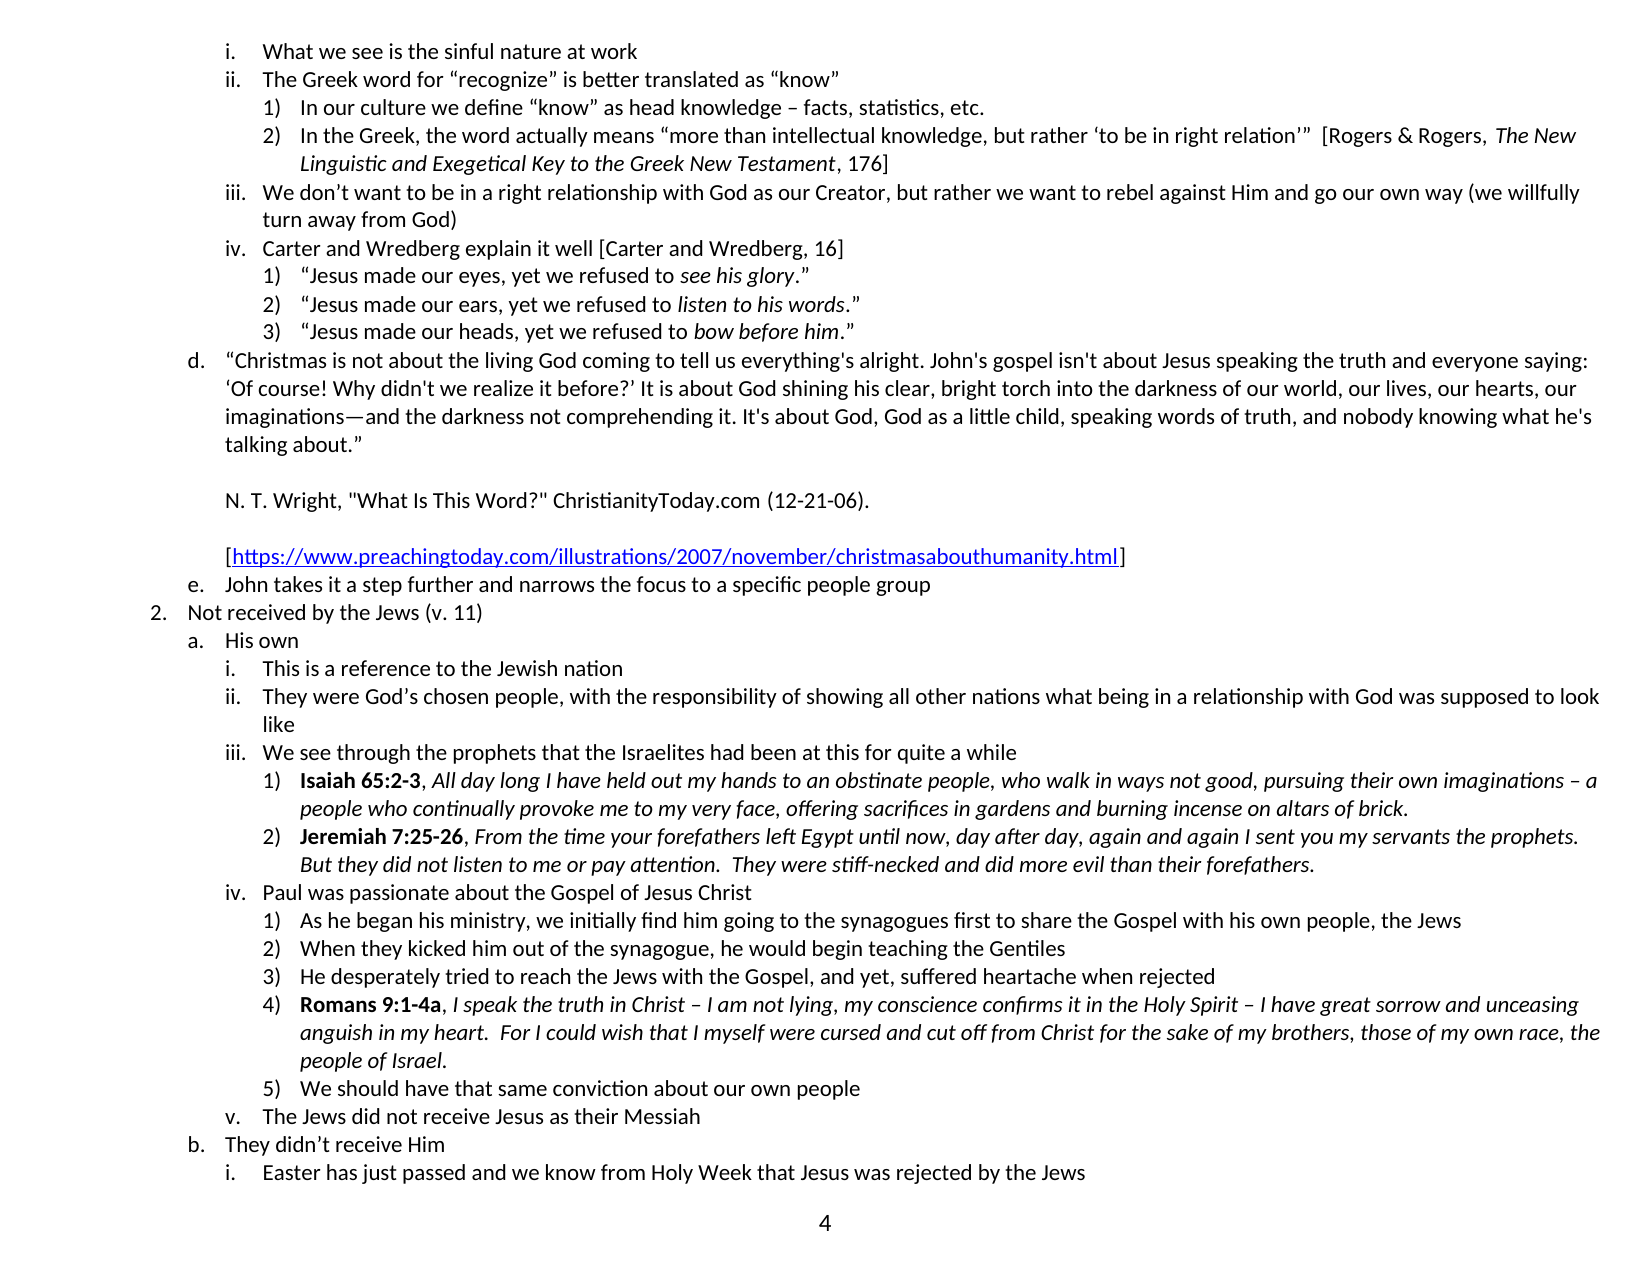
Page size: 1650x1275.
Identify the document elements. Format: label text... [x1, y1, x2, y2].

list Paul was passionate about the Gospel of Jesus Christ [225, 878, 1612, 906]
list This is a reference to the Jewish nation [225, 654, 1612, 682]
list Romans 9:1-4a, I speak the truth in Christ – I am not lying, my conscience confirms it in the Holy Spirit – I have great sorrow and unceasing anguish in my heart. For I could wish that I myself were cursed and cut off from Christ for the sake of my brothers, those of my own race, the people of Israel. [262, 990, 1612, 1074]
list Carter and Wredberg explain it well [Carter and Wredberg, 16] [225, 234, 1612, 262]
list As he began his ministry, we initially find him going to the synagogues first to share the Gospel with his own people, the Jews [262, 906, 1612, 934]
list In the Greek, the word actually means “more than intellectual knowledge, but rather ‘to be in right relation’” [Rogers & Rogers, The New Linguistic and Exegetical Key to the Greek New Testament, 176] [262, 122, 1612, 178]
list Easter has just passed and we know from Holy Week that Jesus was rejected by the Jews [225, 1158, 1612, 1186]
list “Jesus made our ears, yet we refused to listen to his words.” [262, 290, 1612, 318]
list What we see is the sinful nature at work [225, 37, 1612, 66]
list When they kicked him out of the synagogue, he would begin teaching the Gentiles [262, 934, 1612, 962]
list They didn’t receive Him [187, 1130, 1612, 1158]
list “Jesus made our heads, yet we refused to bow before him.” [262, 318, 1612, 346]
list “Christmas is not about the living God coming to tell us everything's alright. John's gospel isn't about Jesus speaking the truth and everyone saying: ‘Of course! Why didn't we realize it before?’ It is about God shining his clear, bright torch into the darkness of our world, our lives, our hearts, our imaginations—and the darkness not comprehending it. It's about God, God as a little child, speaking words of truth, and nobody knowing what he's talking about.” N. T. Wright, "What Is This Word?" ChristianityToday.com (12-21-06). [https://www.preachingtoday.com/illustrations/2007/november/christmasabouthumanity.html] [187, 346, 1612, 570]
list Not received by the Jews (v. 11) [150, 598, 1612, 626]
list John takes it a step further and narrows the focus to a specific people group [187, 570, 1612, 598]
list “Jesus made our eyes, yet we refused to see his glory.” [262, 262, 1612, 290]
list He desperately tried to reach the Jews with the Gospel, and yet, suffered heartache when rejected [262, 962, 1612, 990]
list Isaiah 65:2-3, All day long I have held out my hands to an obstinate people, who walk in ways not good, pursuing their own imaginations – a people who continually provoke me to my very face, offering sacrifices in gardens and burning incense on altars of brick. [262, 766, 1612, 822]
list We should have that same conviction about our own people [262, 1074, 1612, 1102]
list They were God’s chosen people, with the responsibility of showing all other nations what being in a relationship with God was supposed to look like [225, 682, 1612, 738]
list In our culture we define “know” as head knowledge – facts, statistics, etc. [262, 93, 1612, 122]
list Jeremiah 7:25-26, From the time your forefathers left Egypt until now, day after day, again and again I sent you my servants the prophets. But they did not listen to me or pay attention. They were stiff-necked and did more evil than their forefathers. [262, 822, 1612, 878]
list We don’t want to be in a right relationship with God as our Creator, but rather we want to rebel against Him and go our own way (we willfully turn away from God) [225, 178, 1612, 234]
list His own [187, 626, 1612, 654]
list We see through the prophets that the Israelites had been at this for quite a while [225, 738, 1612, 766]
list The Jews did not receive Jesus as their Messiah [225, 1102, 1612, 1130]
list The Greek word for “recognize” is better translated as “know” [225, 66, 1612, 93]
